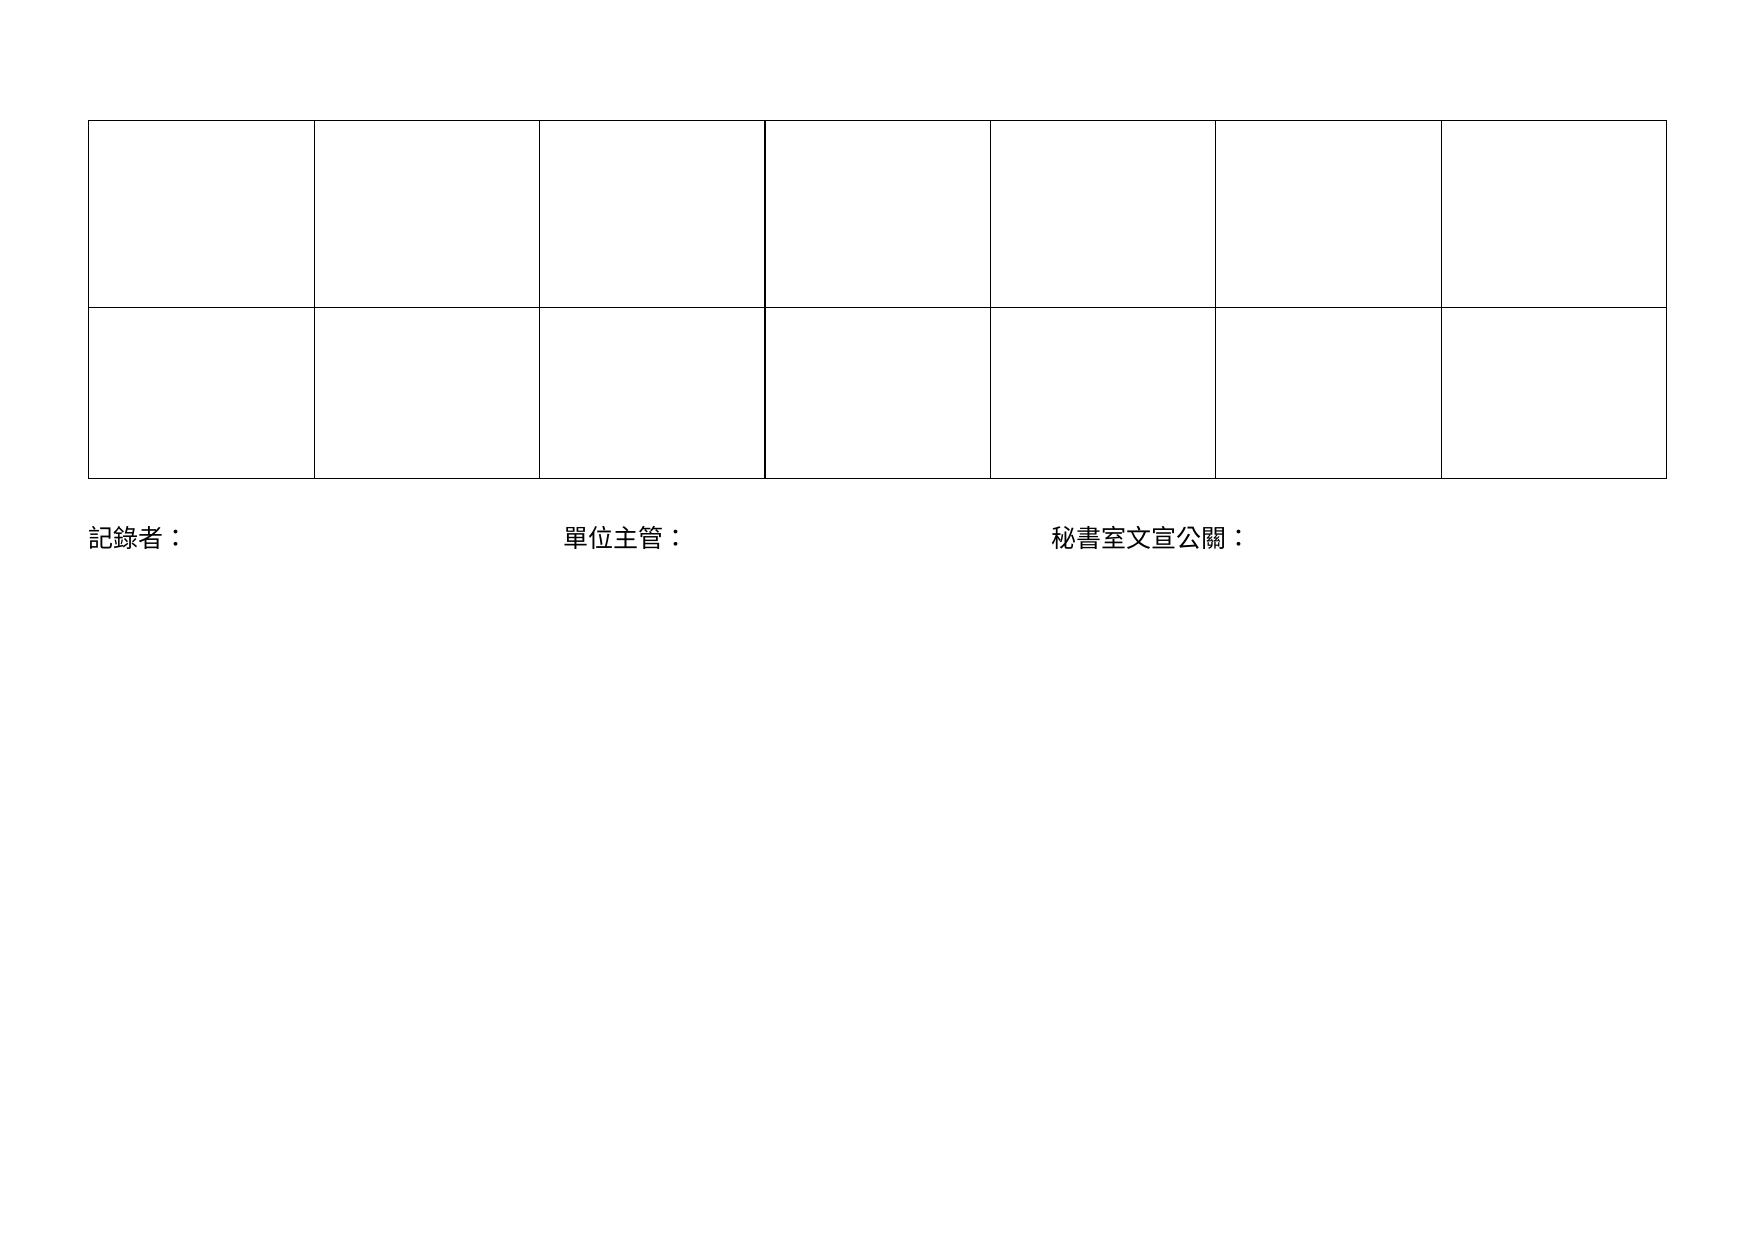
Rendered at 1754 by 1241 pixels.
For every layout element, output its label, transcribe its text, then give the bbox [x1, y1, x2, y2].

table_cell [1442, 308, 1666, 478]
text 記錄者： 單位主管： 秘書室文宣公關： [89, 495, 1665, 558]
table_cell [540, 308, 764, 478]
table_cell [315, 121, 539, 307]
table_cell [766, 121, 990, 307]
table_cell [315, 308, 539, 478]
table_cell [1442, 121, 1666, 307]
table_cell [540, 121, 764, 307]
table_cell [991, 121, 1215, 307]
table_cell [89, 121, 314, 307]
table_cell [991, 308, 1215, 478]
table_cell [1216, 308, 1441, 478]
table_cell [1216, 121, 1441, 307]
table_cell [766, 308, 990, 478]
table_cell [89, 308, 314, 478]
